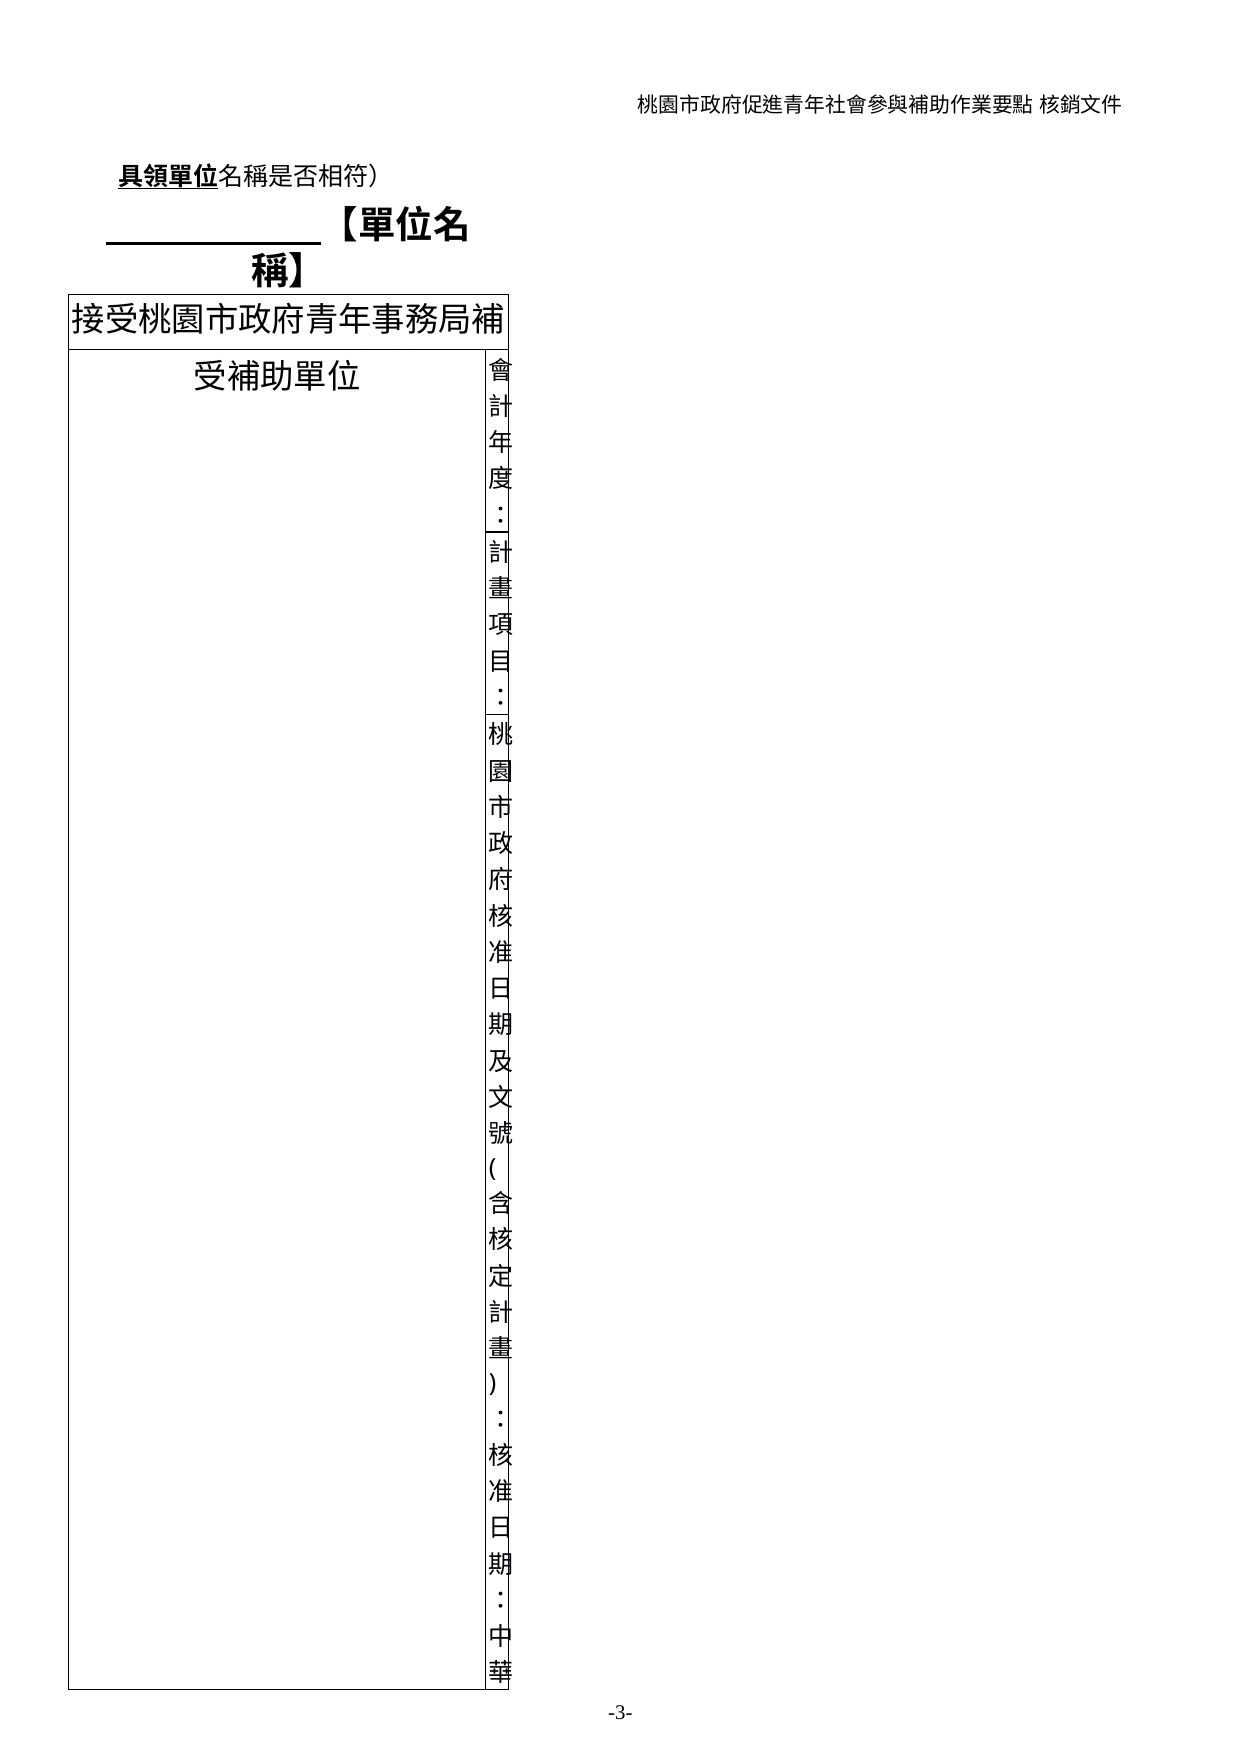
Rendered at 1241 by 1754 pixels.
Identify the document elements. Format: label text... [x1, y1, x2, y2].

table_header 【單位名稱】 [68, 202, 508, 294]
table_cell 受補助單位 [69, 350, 485, 1689]
table_cell 計畫項目： [486, 533, 508, 714]
table_cell 接受桃園市政府青年事務局補助經費支出憑證簿 [69, 295, 508, 349]
table_cell 會計年度： [486, 350, 508, 531]
table_cell 桃園市政府核准日期及文號(含核定計畫)： 核准日期：中華民國 年 月 日/文號：府青公字第 號 [486, 715, 508, 1689]
text 具領單位名稱是否相符） [118, 119, 1122, 202]
